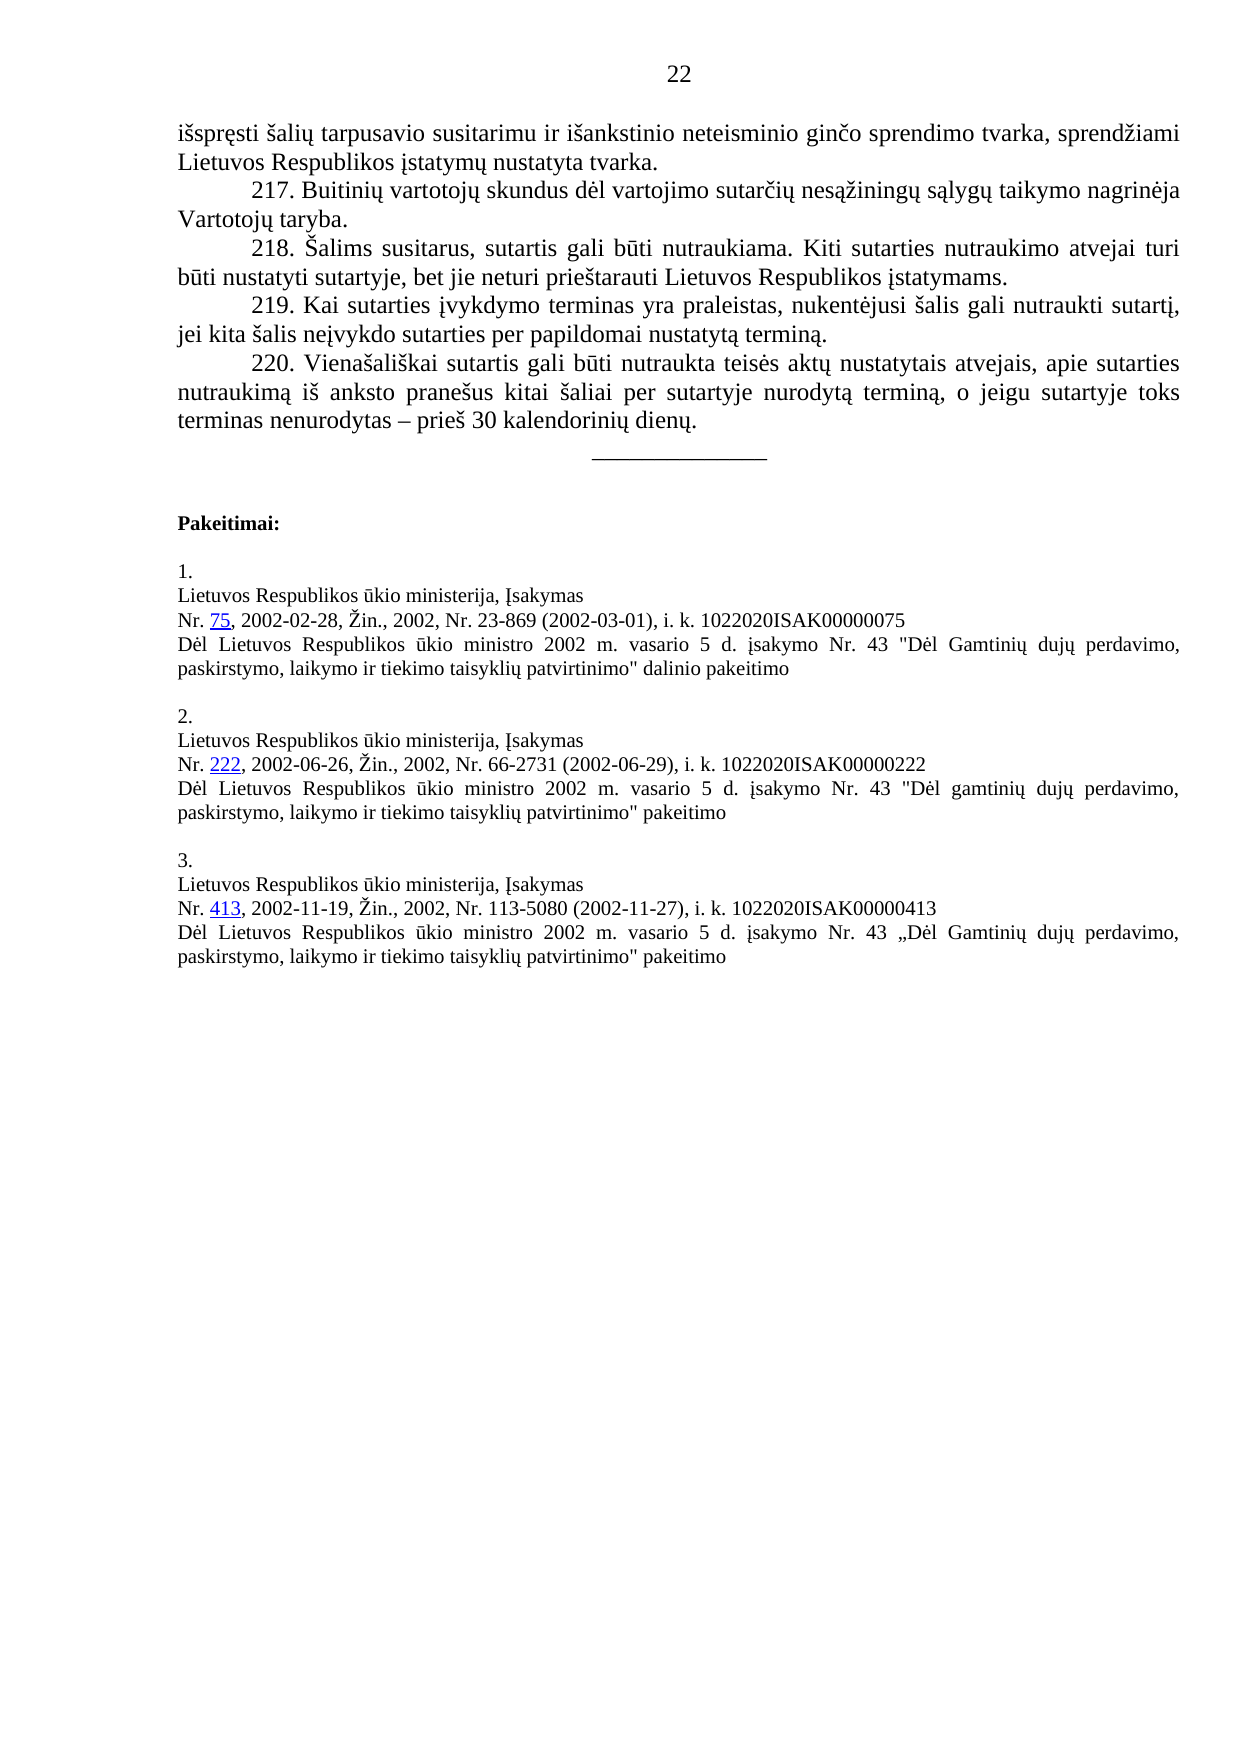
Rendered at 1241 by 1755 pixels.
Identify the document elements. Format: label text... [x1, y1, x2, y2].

text 219. Kai sutarties įvykdymo terminas yra praleistas, nukentėjusi šalis gali nutraukti sutartį, jei kita šalis neįvykdo sutarties per papildomai nustatytą terminą. [177, 291, 1181, 348]
text Dėl Lietuvos Respublikos ūkio ministro 2002 m. vasario 5 d. įsakymo Nr. 43 "Dėl gamtinių dujų perdavimo, paskirstymo, laikymo ir tiekimo taisyklių patvirtinimo" pakeitimo [177, 776, 1181, 824]
text Nr. 75, 2002-02-28, Žin., 2002, Nr. 23-869 (2002-03-01), i. k. 1022020ISAK00000075 [177, 607, 1181, 632]
text Lietuvos Respublikos ūkio ministerija, Įsakymas [177, 728, 1181, 752]
text Pakeitimai: [177, 511, 1181, 535]
text Lietuvos Respublikos ūkio ministerija, Įsakymas [177, 583, 1181, 607]
text 217. Buitinių vartotojų skundus dėl vartojimo sutarčių nesąžiningų sąlygų taikymo nagrinėja Vartotojų taryba. [177, 176, 1181, 233]
text ______________ [177, 434, 1181, 463]
text 218. Šalims susitarus, sutartis gali būti nutraukiama. Kiti sutarties nutraukimo atvejai turi būti nustatyti sutartyje, bet jie neturi prieštarauti Lietuvos Respublikos įstatymams. [177, 233, 1181, 291]
text 220. Vienašališkai sutartis gali būti nutraukta teisės aktų nustatytais atvejais, apie sutarties nutraukimą iš anksto pranešus kitai šaliai per sutartyje nurodytą terminą, o jeigu sutartyje toks terminas nenurodytas – prieš 30 kalendorinių dienų. [177, 348, 1181, 434]
text 3. [177, 848, 1181, 872]
text Dėl Lietuvos Respublikos ūkio ministro 2002 m. vasario 5 d. įsakymo Nr. 43 "Dėl Gamtinių dujų perdavimo, paskirstymo, laikymo ir tiekimo taisyklių patvirtinimo" dalinio pakeitimo [177, 632, 1181, 680]
text Nr. 222, 2002-06-26, Žin., 2002, Nr. 66-2731 (2002-06-29), i. k. 1022020ISAK00000222 [177, 752, 1181, 776]
text 2. [177, 704, 1181, 728]
text 1. [177, 559, 1181, 583]
text Nr. 413, 2002-11-19, Žin., 2002, Nr. 113-5080 (2002-11-27), i. k. 1022020ISAK00000413 [177, 896, 1181, 920]
text Lietuvos Respublikos ūkio ministerija, Įsakymas [177, 872, 1181, 896]
text išspręsti šalių tarpusavio susitarimu ir išankstinio neteisminio ginčo sprendimo tvarka, sprendžiami Lietuvos Respublikos įstatymų nustatyta tvarka. [177, 118, 1181, 176]
text Dėl Lietuvos Respublikos ūkio ministro 2002 m. vasario 5 d. įsakymo Nr. 43 „Dėl Gamtinių dujų perdavimo, paskirstymo, laikymo ir tiekimo taisyklių patvirtinimo" pakeitimo [177, 920, 1181, 968]
